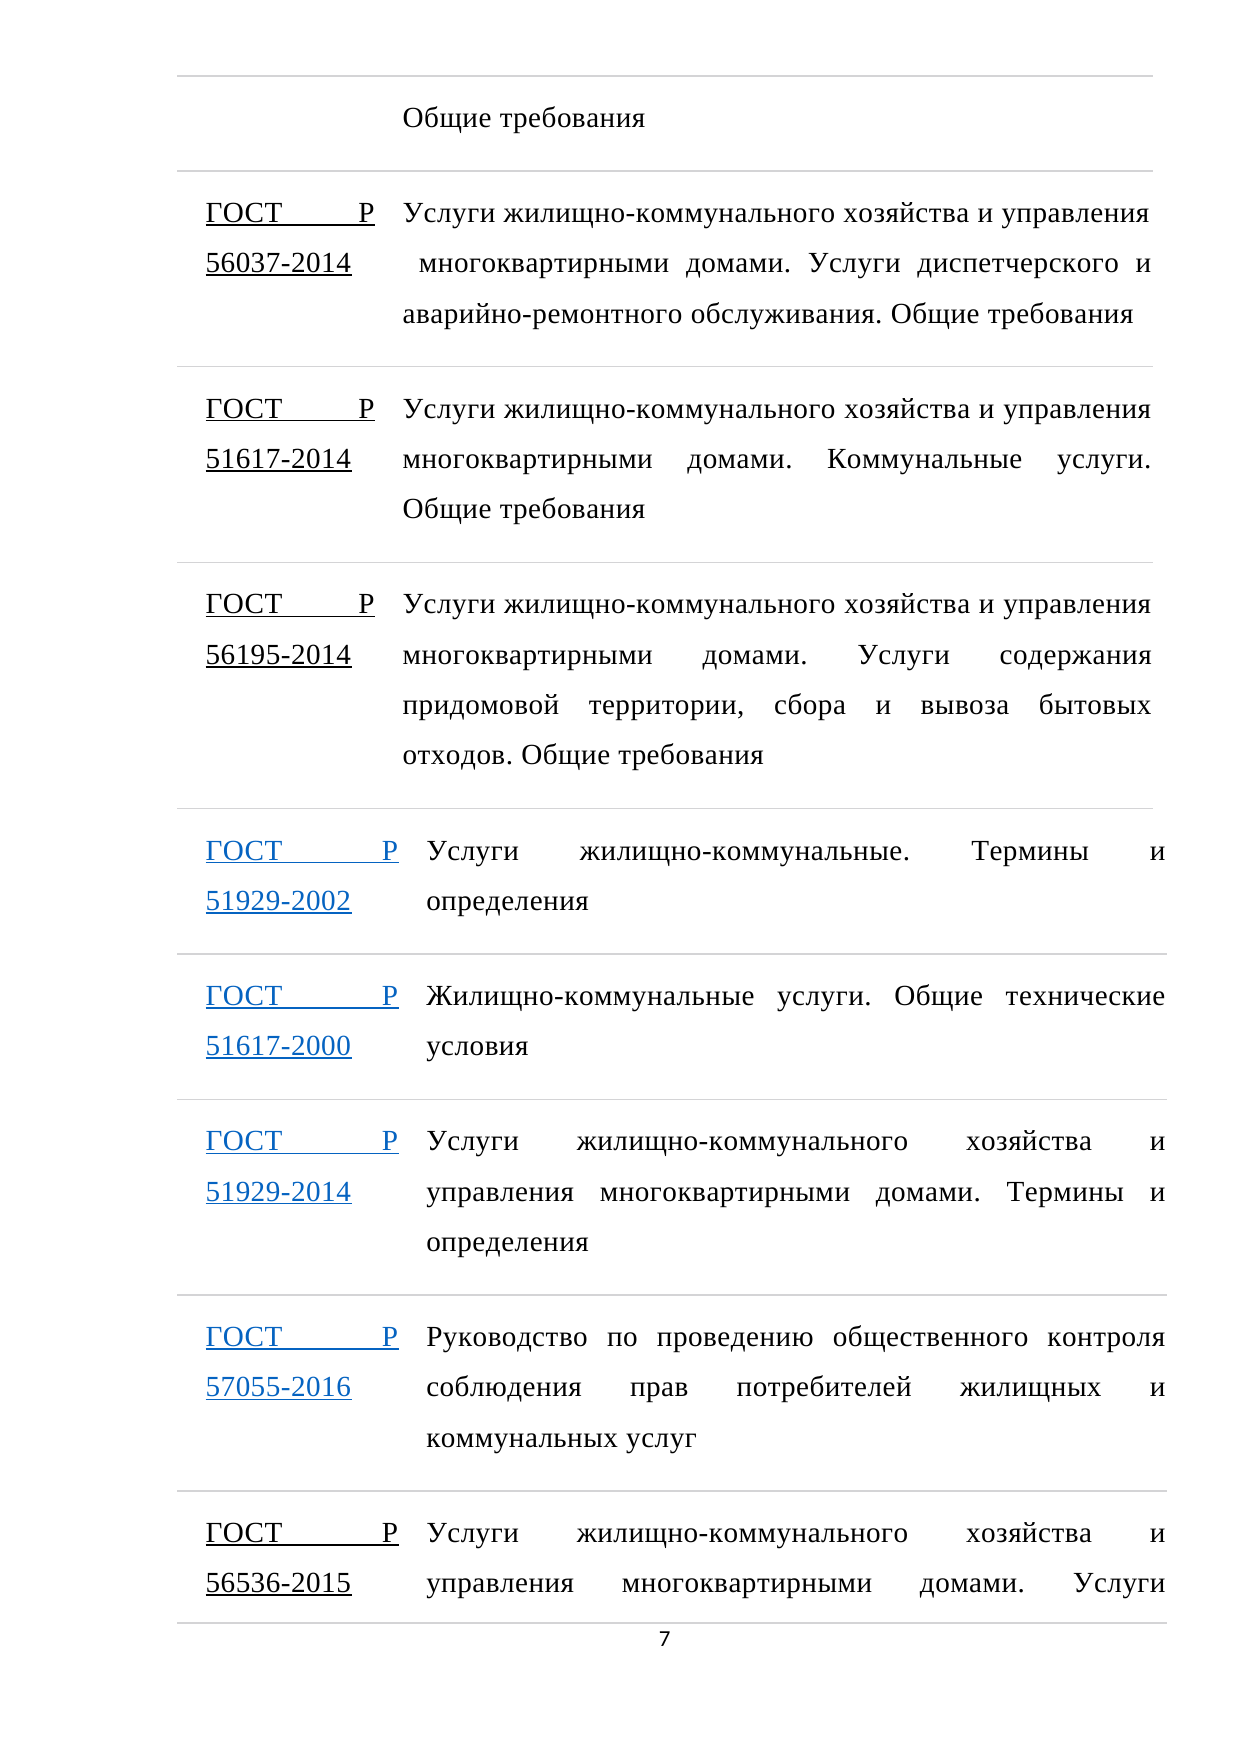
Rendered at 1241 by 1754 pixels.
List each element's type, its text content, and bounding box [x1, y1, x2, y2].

table_cell Общие требования [374, 77, 1153, 170]
table_cell Услуги жилищно-коммунального хозяйства и управления многоквартирными домами. Термины и определения [398, 1100, 1167, 1294]
table_cell ГОСТ Р 56536-2015 [177, 1492, 398, 1622]
table_cell [1153, 170, 1167, 366]
table_cell [1153, 562, 1167, 808]
table_cell Услуги жилищно-коммунального хозяйства и управления многоквартирными домами. Услуги содержания придомовой территории, сбора и вывоза бытовых отходов. Общие требования [374, 563, 1153, 808]
table_cell [177, 77, 374, 170]
table_cell Услуги жилищно-коммунальные. Термины и определения [398, 808, 1167, 953]
table_cell ГОСТ Р 51929-2002 [177, 809, 398, 953]
table_cell ГОСТ Р 56037-2014 [177, 172, 374, 366]
table_cell [1153, 366, 1167, 562]
table_cell Услуги жилищно-коммунального хозяйства и управления многоквартирными домами. Коммунальные услуги. Общие требования [374, 367, 1153, 562]
table_cell ГОСТ Р 51617-2000 [177, 955, 398, 1098]
table_cell Услуги жилищно-коммунального хозяйства и управления многоквартирными домами. Услуги [398, 1492, 1167, 1622]
table_cell [1153, 75, 1167, 170]
table_cell ГОСТ Р 57055-2016 [177, 1296, 398, 1490]
table_cell ГОСТ Р 51617-2014 [177, 367, 374, 562]
table_cell Руководство по проведению общественного контроля соблюдения прав потребителей жилищных и коммунальных услуг [398, 1296, 1167, 1490]
table_cell ГОСТ Р 51929-2014 [177, 1100, 398, 1294]
table_cell Услуги жилищно-коммунального хозяйства и управления многоквартирными домами. Услуги диспетчерского и аварийно-ремонтного обслуживания. Общие требования [374, 172, 1153, 366]
table_cell Жилищно-коммунальные услуги. Общие технические условия [398, 955, 1167, 1098]
table_cell ГОСТ Р 56195-2014 [177, 563, 374, 808]
